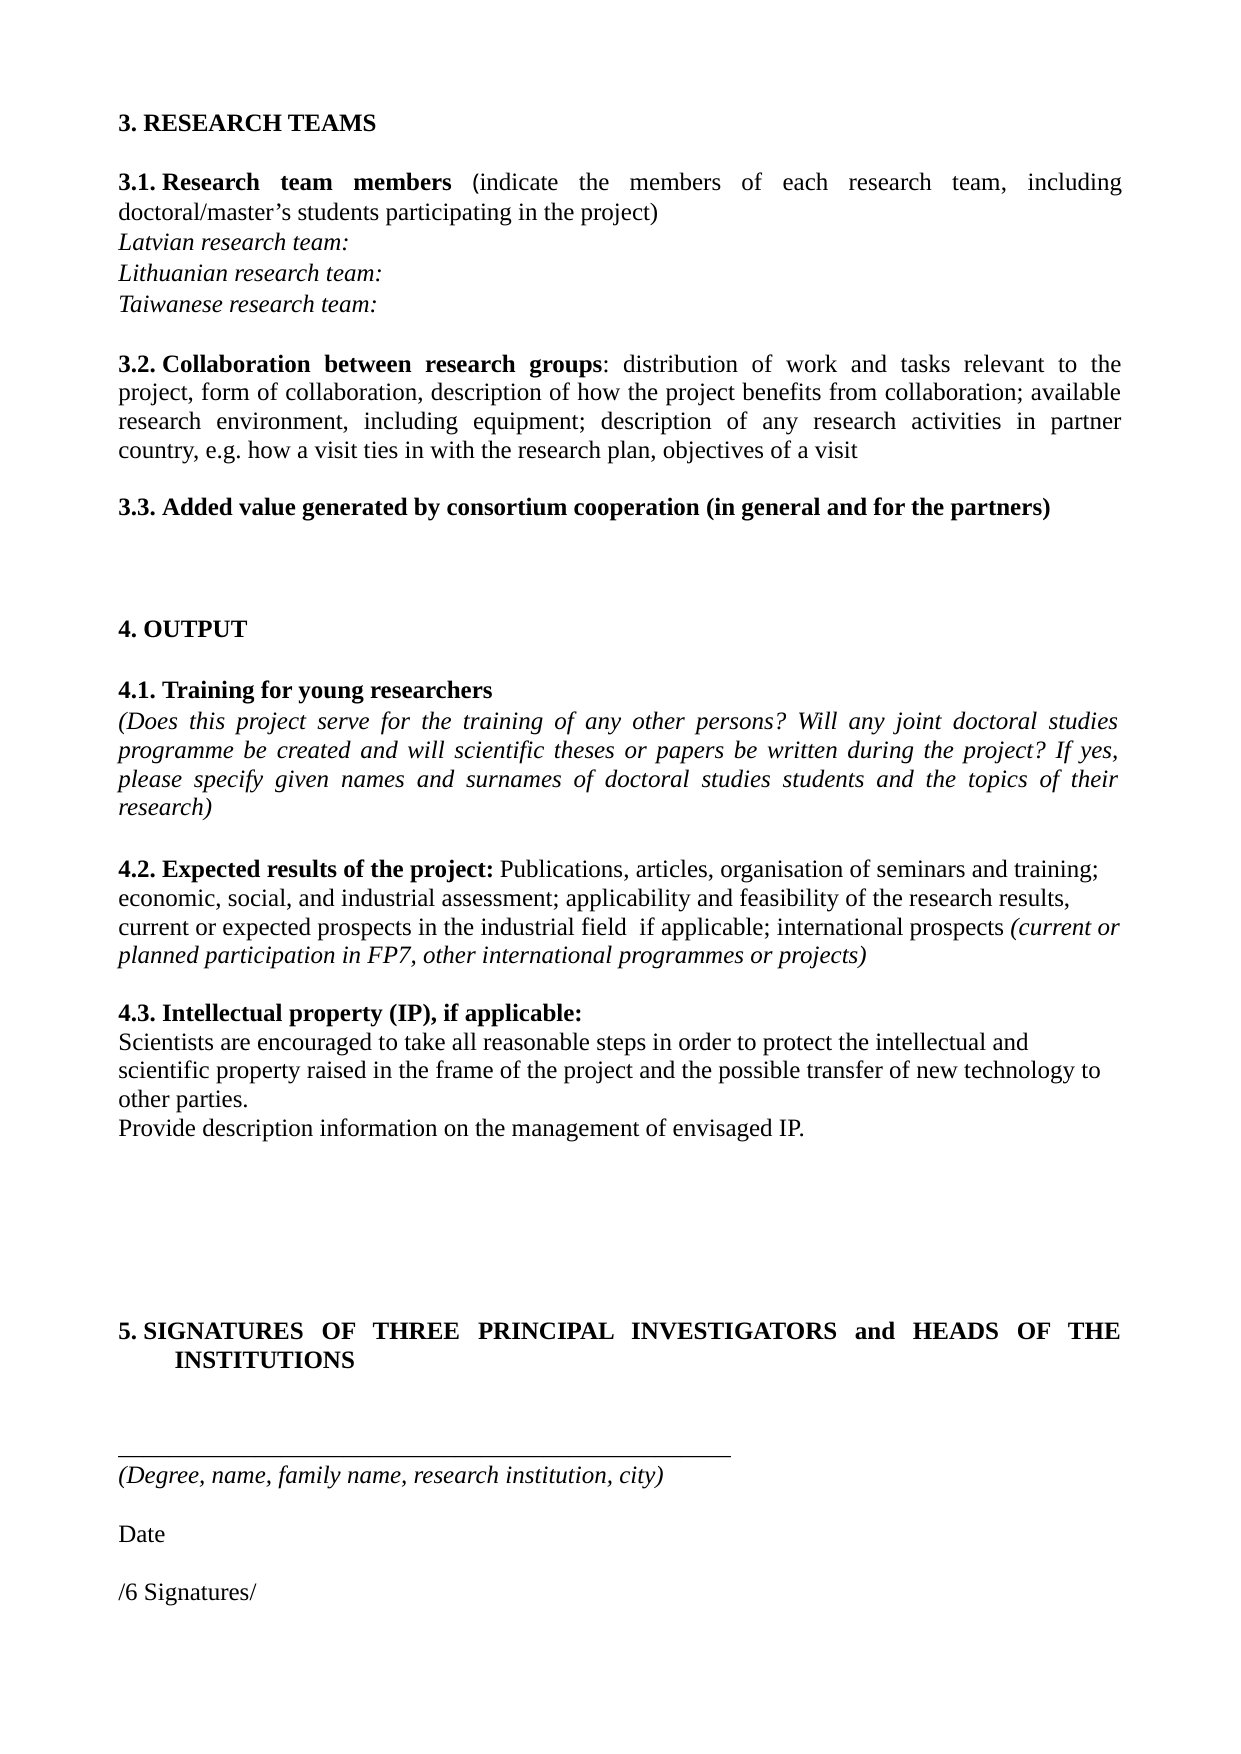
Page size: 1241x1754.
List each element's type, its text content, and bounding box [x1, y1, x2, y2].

text 4.2. Expected results of the project: Publications, articles, organisation of seminars and training; economic, social, and industrial assessment; applicability and feasibility of the research results, current or expected prospects in the industrial field if applicable; international prospects (current or planned participation in FP7, other international programmes or projects) [118, 854, 1122, 969]
text 4.3. Intellectual property (IP), if applicable: [118, 998, 1122, 1027]
text Date [118, 1519, 1122, 1548]
text 3.3. Added value generated by consortium cooperation (in general and for the partners) [118, 492, 1122, 521]
text _________________________________________________ [118, 1431, 1122, 1460]
text 4. OUTPUT [118, 614, 1122, 642]
text 4.1. Training for young researchers [118, 675, 1122, 704]
text 3.1. Research team members (indicate the members of each research team, including doctoral/master’s students participating in the project) [118, 165, 1122, 225]
text Scientists are encouraged to take all reasonable steps in order to protect the intellectual and scientific property raised in the frame of the project and the possible transfer of new technology to other parties. [118, 1027, 1122, 1113]
text 3. RESEARCH TEAMS [118, 108, 1122, 137]
text 5. SIGNATURES OF THREE PRINCIPAL INVESTIGATORS and HEADS OF THE INSTITUTIONS [118, 1316, 1122, 1374]
text /6 Signatures/ [118, 1577, 1122, 1606]
text Latvian research team: [118, 227, 1122, 256]
text (Degree, name, family name, research institution, city) [118, 1460, 1122, 1489]
text Provide description information on the management of envisaged IP. [118, 1113, 1122, 1142]
text 3.2. Collaboration between research groups: distribution of work and tasks relevant to the project, form of collaboration, description of how the project benefits from collaboration; available research environment, including equipment; description of any research activities in partner country, e.g. how a visit ties in with the research plan, objectives of a visit [118, 349, 1122, 464]
text Taiwanese research team: [118, 289, 1122, 318]
text Lithuanian research team: [118, 258, 1122, 287]
text (Does this project serve for the training of any other persons? Will any joint doctoral studies programme be created and will scientific theses or papers be written during the project? If yes, please specify given names and surnames of doctoral studies students and the topics of their research) [118, 706, 1122, 821]
